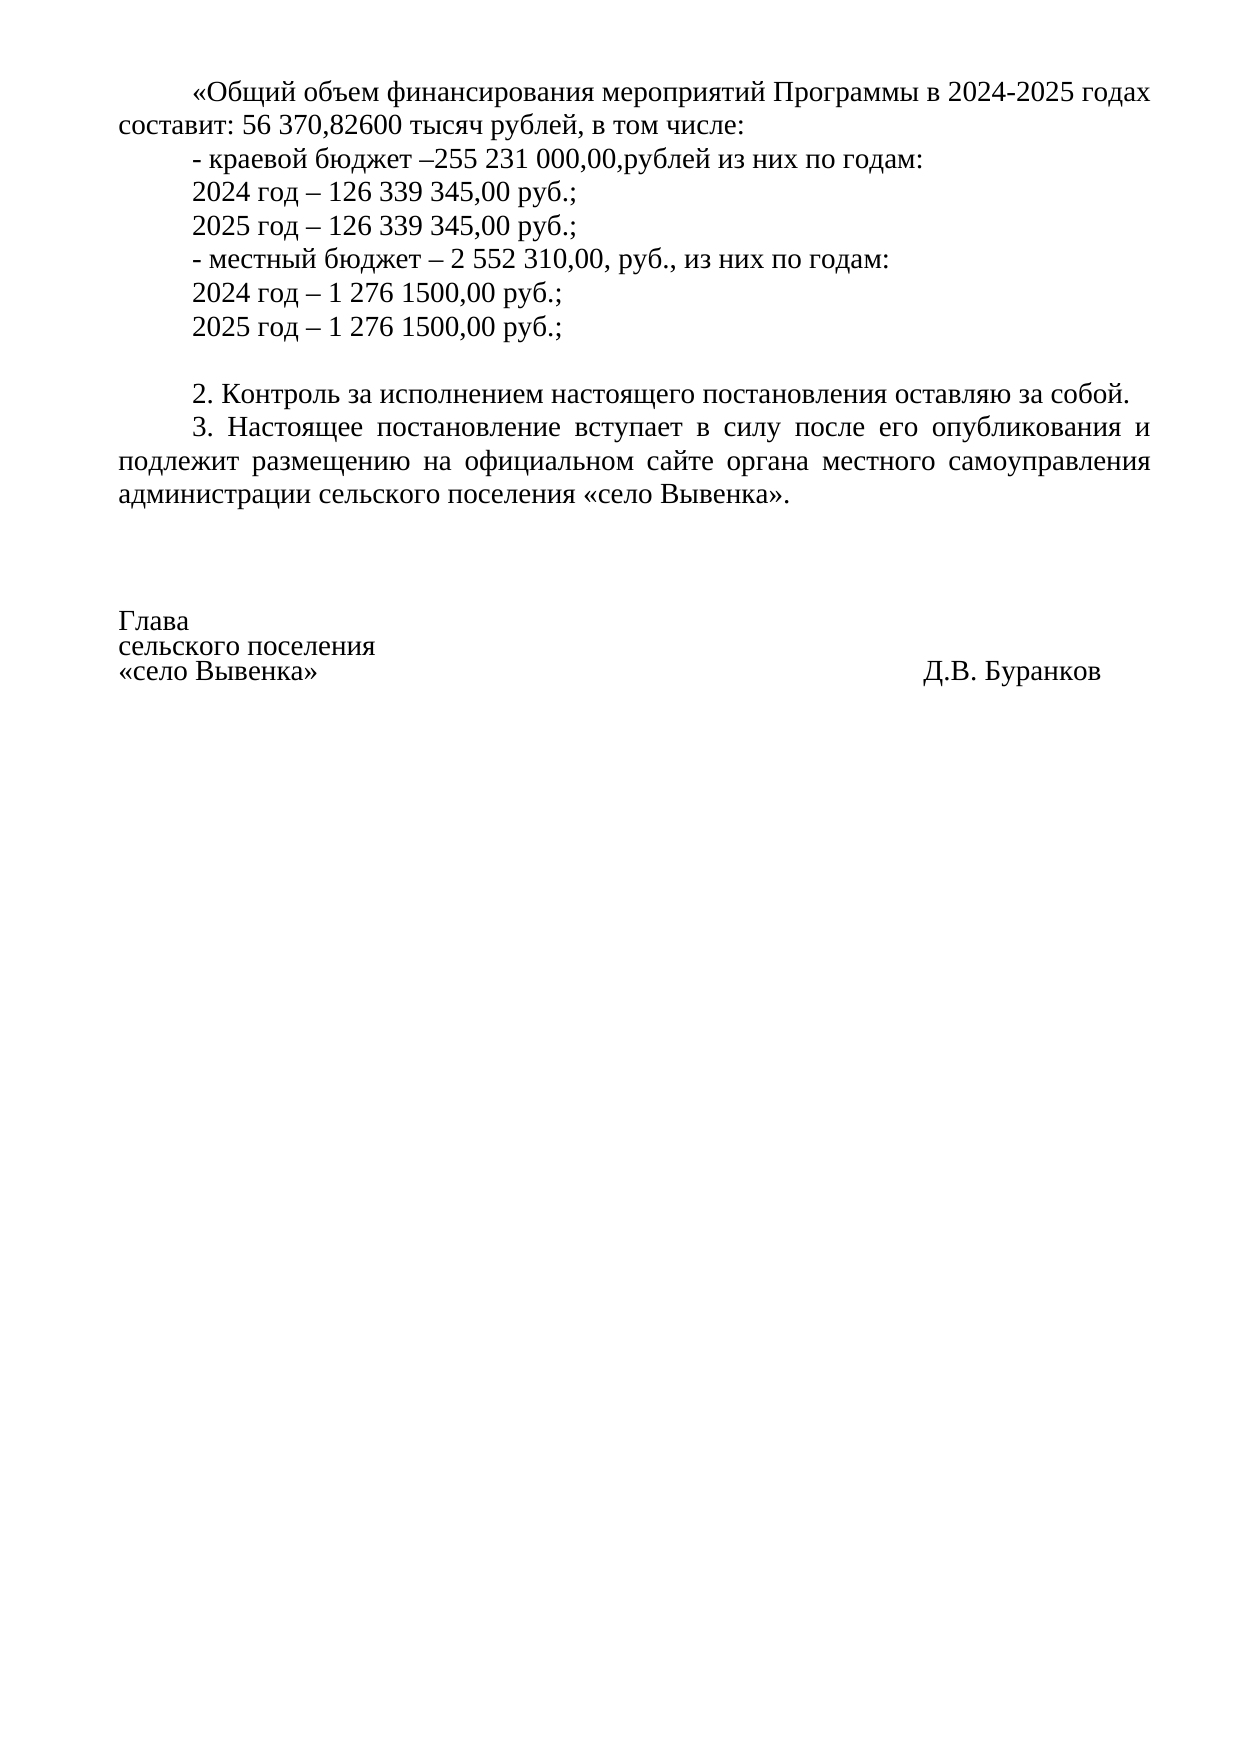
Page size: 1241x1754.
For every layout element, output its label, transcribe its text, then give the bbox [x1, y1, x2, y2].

text 2024 год – 126 339 345,00 руб.; [118, 174, 1152, 208]
text 2025 год – 1 276 1500,00 руб.; [118, 309, 1152, 342]
text сельского поселения [118, 635, 1152, 660]
text Глава [118, 610, 1152, 635]
text - краевой бюджет –255 231 000,00,рублей из них по годам: [118, 141, 1152, 174]
text «Общий объем финансирования мероприятий Программы в 2024-2025 годах составит: 56 370,82600 тысяч рублей, в том числе: [118, 74, 1152, 141]
text - местный бюджет – 2 552 310,00, руб., из них по годам: [118, 242, 1152, 275]
text 2. Контроль за исполнением настоящего постановления оставляю за собой. [118, 376, 1152, 409]
table_header [118, 685, 1104, 1222]
text 2025 год – 126 339 345,00 руб.; [118, 208, 1152, 242]
text 3. Настоящее постановление вступает в силу после его опубликования и подлежит размещению на официальном сайте органа местного самоуправления администрации сельского поселения «село Вывенка». [118, 409, 1152, 510]
text «село Вывенка» Д.В. Буранков [118, 660, 1152, 685]
text 2024 год – 1 276 1500,00 руб.; [118, 275, 1152, 309]
